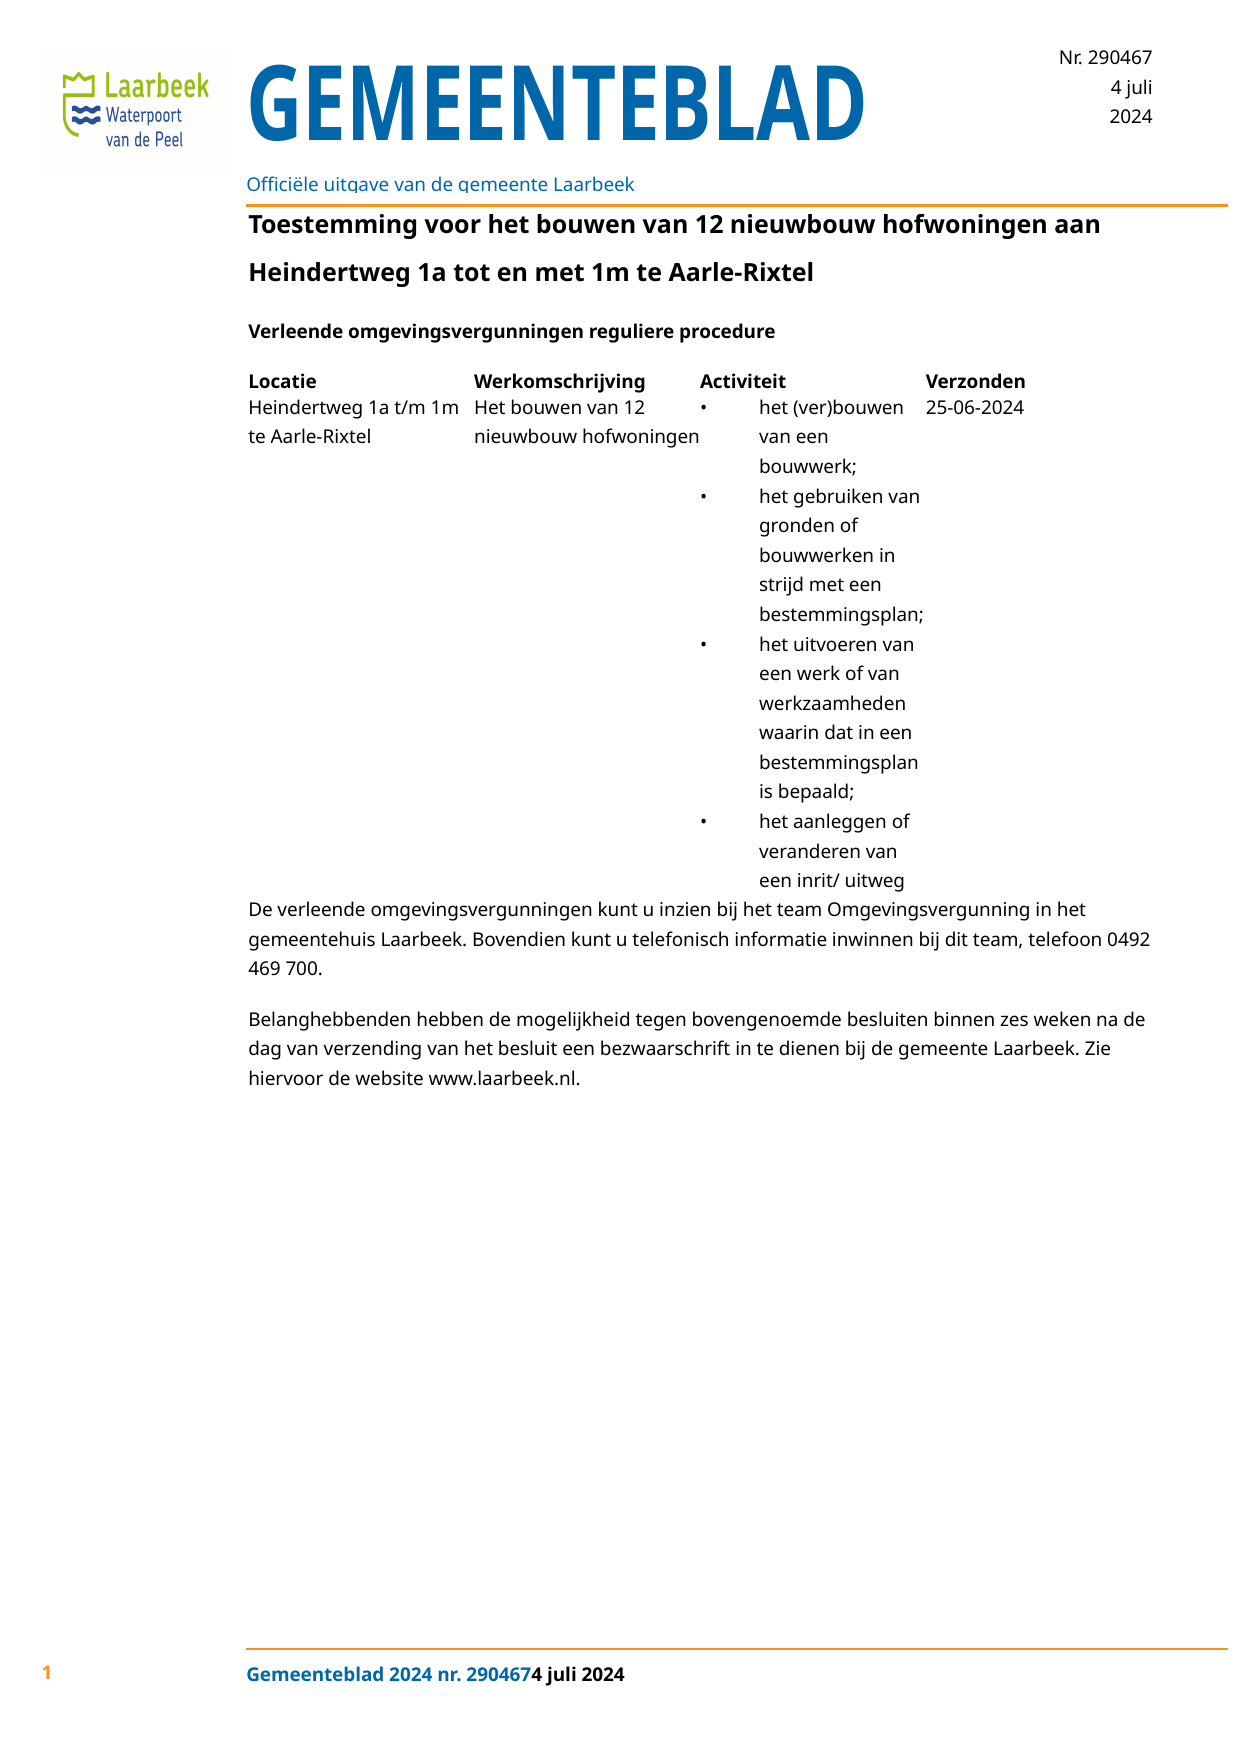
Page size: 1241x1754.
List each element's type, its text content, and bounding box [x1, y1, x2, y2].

picture [41, 47, 231, 172]
table_cell Heindertweg 1a t/m 1m te Aarle-Rixtel [248, 394, 474, 893]
table_header Activiteit [700, 369, 926, 394]
table_header Locatie [248, 369, 474, 394]
table_cell 25-06-2024 [926, 394, 1152, 893]
text Toestemming voor het bouwen van 12 nieuwbouw hofwoningen aan Heindertweg 1a tot en met 1m te Aarle-Rixtel [248, 207, 1152, 288]
table_header Werkomschrijving [474, 369, 700, 394]
table_header Verzonden [926, 369, 1152, 394]
table_cell Het bouwen van 12 nieuwbouw hofwoningen [474, 394, 700, 893]
text Belanghebbenden hebben de mogelijkheid tegen bovengenoemde besluiten binnen zes weken na de dag van verzending van het besluit een bezwaarschrift in te dienen bij de gemeente Laarbeek. Zie hiervoor de website www.laarbeek.nl. [248, 1006, 1152, 1091]
table_cell het (ver)bouwen van een bouwwerk; het gebruiken van gronden of bouwwerken in strijd met een bestemmingsplan; het uitvoeren van een werk of van werkzaamheden waarin dat in een bestemmingsplan is bepaald; het aanleggen of veranderen van een inrit/ uitweg [700, 394, 926, 893]
text De verleende omgevingsvergunningen kunt u inzien bij het team Omgevingsvergunning in het gemeentehuis Laarbeek. Bovendien kunt u telefonisch informatie inwinnen bij dit team, telefoon 0492 469 700. [248, 896, 1152, 981]
text Verleende omgevingsvergunningen reguliere procedure [248, 318, 1152, 344]
